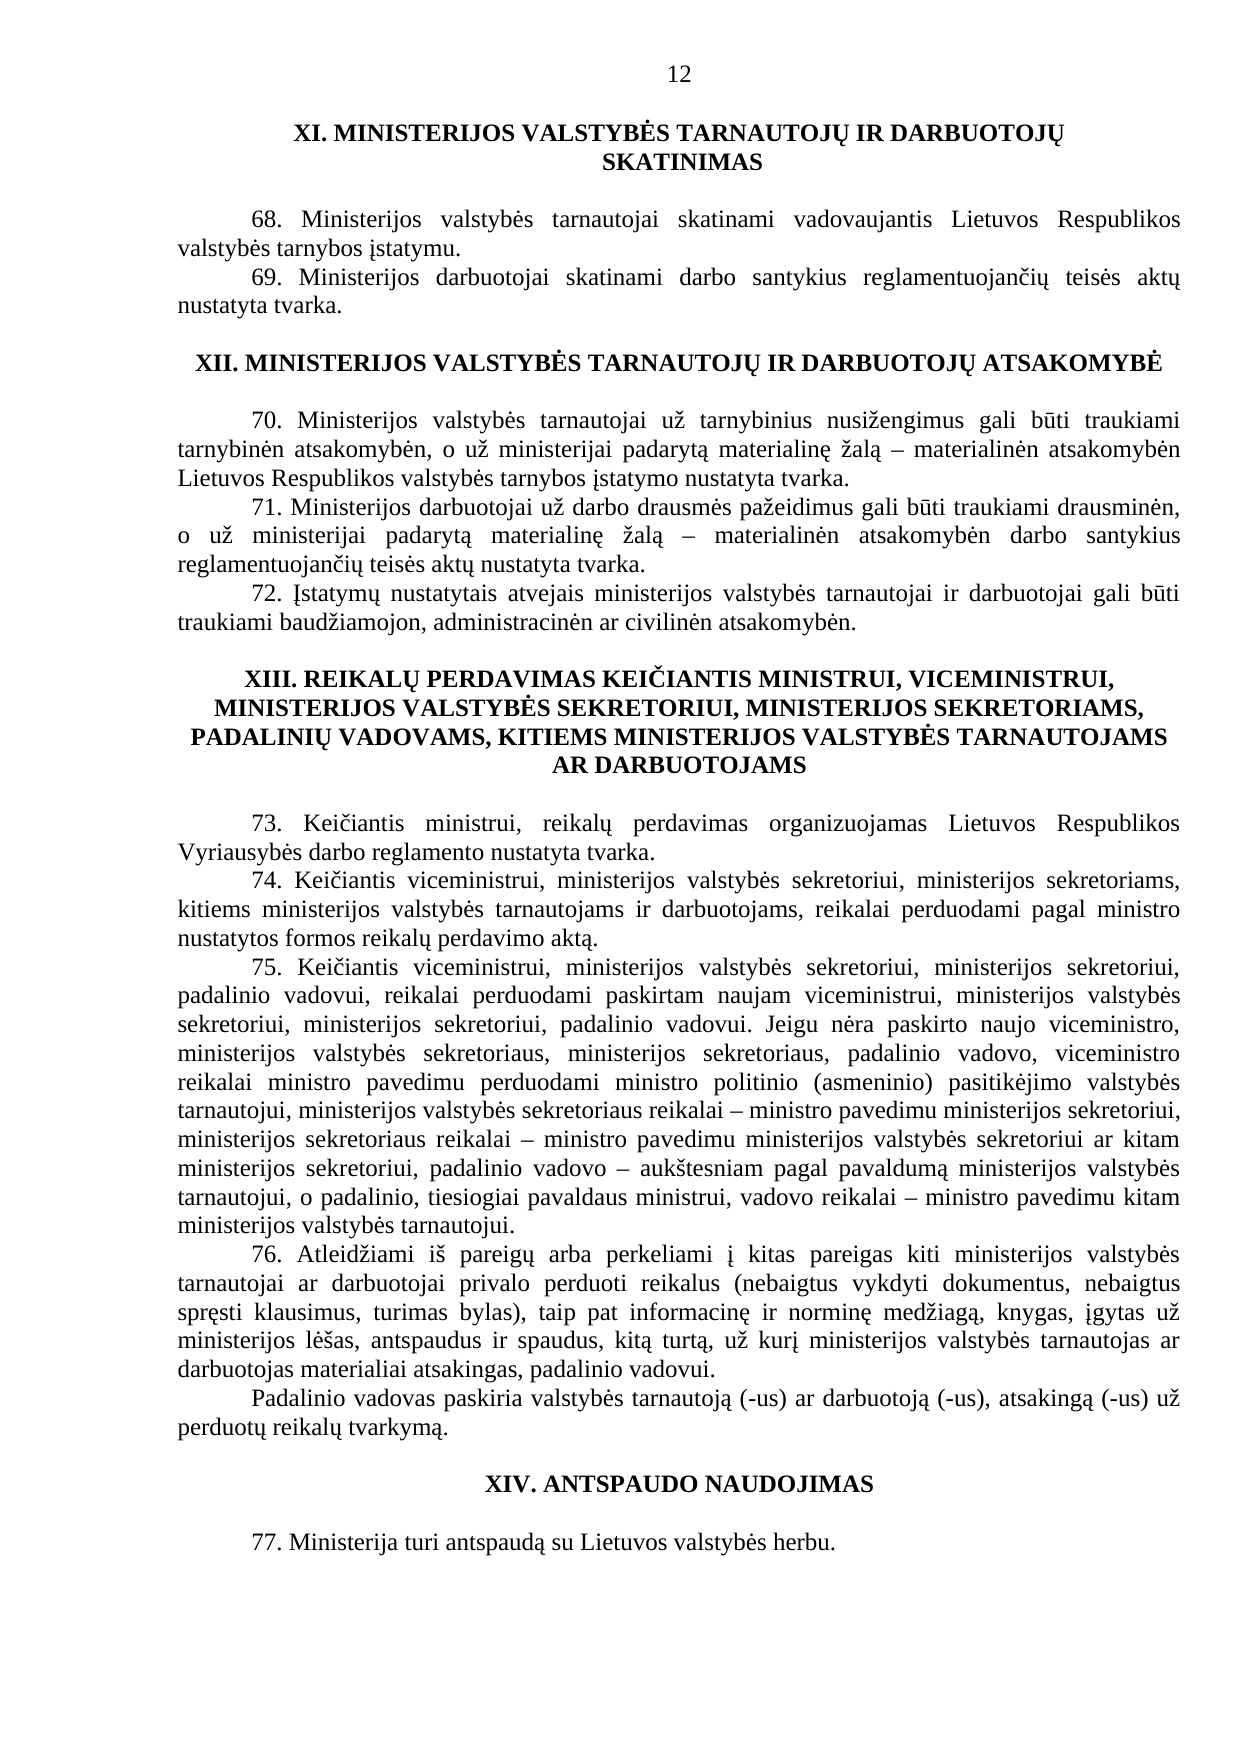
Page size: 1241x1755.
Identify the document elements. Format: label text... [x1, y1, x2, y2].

text PADALINIŲ VADOVAMS, KITIEMS MINISTERIJOS VALSTYBĖS TARNAUTOJAMS [177, 722, 1181, 751]
text XI. MINISTERIJOS VALSTYBĖS TARNAUTOJŲ IR DARBUOTOJŲ [177, 118, 1181, 147]
text 76. Atleidžiami iš pareigų arba perkeliami į kitas pareigas kiti ministerijos valstybės tarnautojai ar darbuotojai privalo perduoti reikalus (nebaigtus vykdyti dokumentus, nebaigtus spręsti klausimus, turimas bylas), taip pat informacinę ir norminę medžiagą, knygas, įgytas už ministerijos lėšas, antspaudus ir spaudus, kitą turtą, už kurį ministerijos valstybės tarnautojas ar darbuotojas materialiai atsakingas, padalinio vadovui. [177, 1239, 1181, 1383]
text XIV. ANTSPAUDO NAUDOJIMAS [177, 1469, 1181, 1498]
text 68. Ministerijos valstybės tarnautojai skatinami vadovaujantis Lietuvos Respublikos valstybės tarnybos įstatymu. [177, 204, 1181, 262]
text MINISTERIJOS VALSTYBĖS SEKRETORIUI, MINISTERIJOS SEKRETORIAMS, [177, 693, 1181, 722]
text 71. Ministerijos darbuotojai už darbo drausmės pažeidimus gali būti traukiami drausminėn, o už ministerijai padarytą materialinę žalą – materialinėn atsakomybėn darbo santykius reglamentuojančių teisės aktų nustatyta tvarka. [177, 492, 1181, 578]
text XII. MINISTERIJOS VALSTYBĖS TARNAUTOJŲ IR DARBUOTOJŲ ATSAKOMYBĖ [177, 348, 1181, 377]
text 72. Įstatymų nustatytais atvejais ministerijos valstybės tarnautojai ir darbuotojai gali būti traukiami baudžiamojon, administracinėn ar civilinėn atsakomybėn. [177, 578, 1181, 636]
text 70. Ministerijos valstybės tarnautojai už tarnybinius nusižengimus gali būti traukiami tarnybinėn atsakomybėn, o už ministerijai padarytą materialinę žalą – materialinėn atsakomybėn Lietuvos Respublikos valstybės tarnybos įstatymo nustatyta tvarka. [177, 406, 1181, 492]
text Padalinio vadovas paskiria valstybės tarnautoją (-us) ar darbuotoją (-us), atsakingą (-us) už perduotų reikalų tvarkymą. [177, 1383, 1181, 1441]
text SKATINIMAS [177, 147, 1181, 176]
text 75. Keičiantis viceministrui, ministerijos valstybės sekretoriui, ministerijos sekretoriui, padalinio vadovui, reikalai perduodami paskirtam naujam viceministrui, ministerijos valstybės sekretoriui, ministerijos sekretoriui, padalinio vadovui. Jeigu nėra paskirto naujo viceministro, ministerijos valstybės sekretoriaus, ministerijos sekretoriaus, padalinio vadovo, viceministro reikalai ministro pavedimu perduodami ministro politinio (asmeninio) pasitikėjimo valstybės tarnautojui, ministerijos valstybės sekretoriaus reikalai – ministro pavedimu ministerijos sekretoriui, ministerijos sekretoriaus reikalai – ministro pavedimu ministerijos valstybės sekretoriui ar kitam ministerijos sekretoriui, padalinio vadovo – aukštesniam pagal pavaldumą ministerijos valstybės tarnautojui, o padalinio, tiesiogiai pavaldaus ministrui, vadovo reikalai – ministro pavedimu kitam ministerijos valstybės tarnautojui. [177, 952, 1181, 1239]
text 69. Ministerijos darbuotojai skatinami darbo santykius reglamentuojančių teisės aktų nustatyta tvarka. [177, 262, 1181, 319]
text 74. Keičiantis viceministrui, ministerijos valstybės sekretoriui, ministerijos sekretoriams, kitiems ministerijos valstybės tarnautojams ir darbuotojams, reikalai perduodami pagal ministro nustatytos formos reikalų perdavimo aktą. [177, 866, 1181, 952]
text XIII. REIKALŲ PERDAVIMAS KEIČIANTIS MINISTRUI, VICEMINISTRUI, [177, 664, 1181, 693]
text 73. Keičiantis ministrui, reikalų perdavimas organizuojamas Lietuvos Respublikos Vyriausybės darbo reglamento nustatyta tvarka. [177, 808, 1181, 866]
text 77. Ministerija turi antspaudą su Lietuvos valstybės herbu. [177, 1527, 1181, 1556]
text AR DARBUOTOJAMS [177, 751, 1181, 779]
